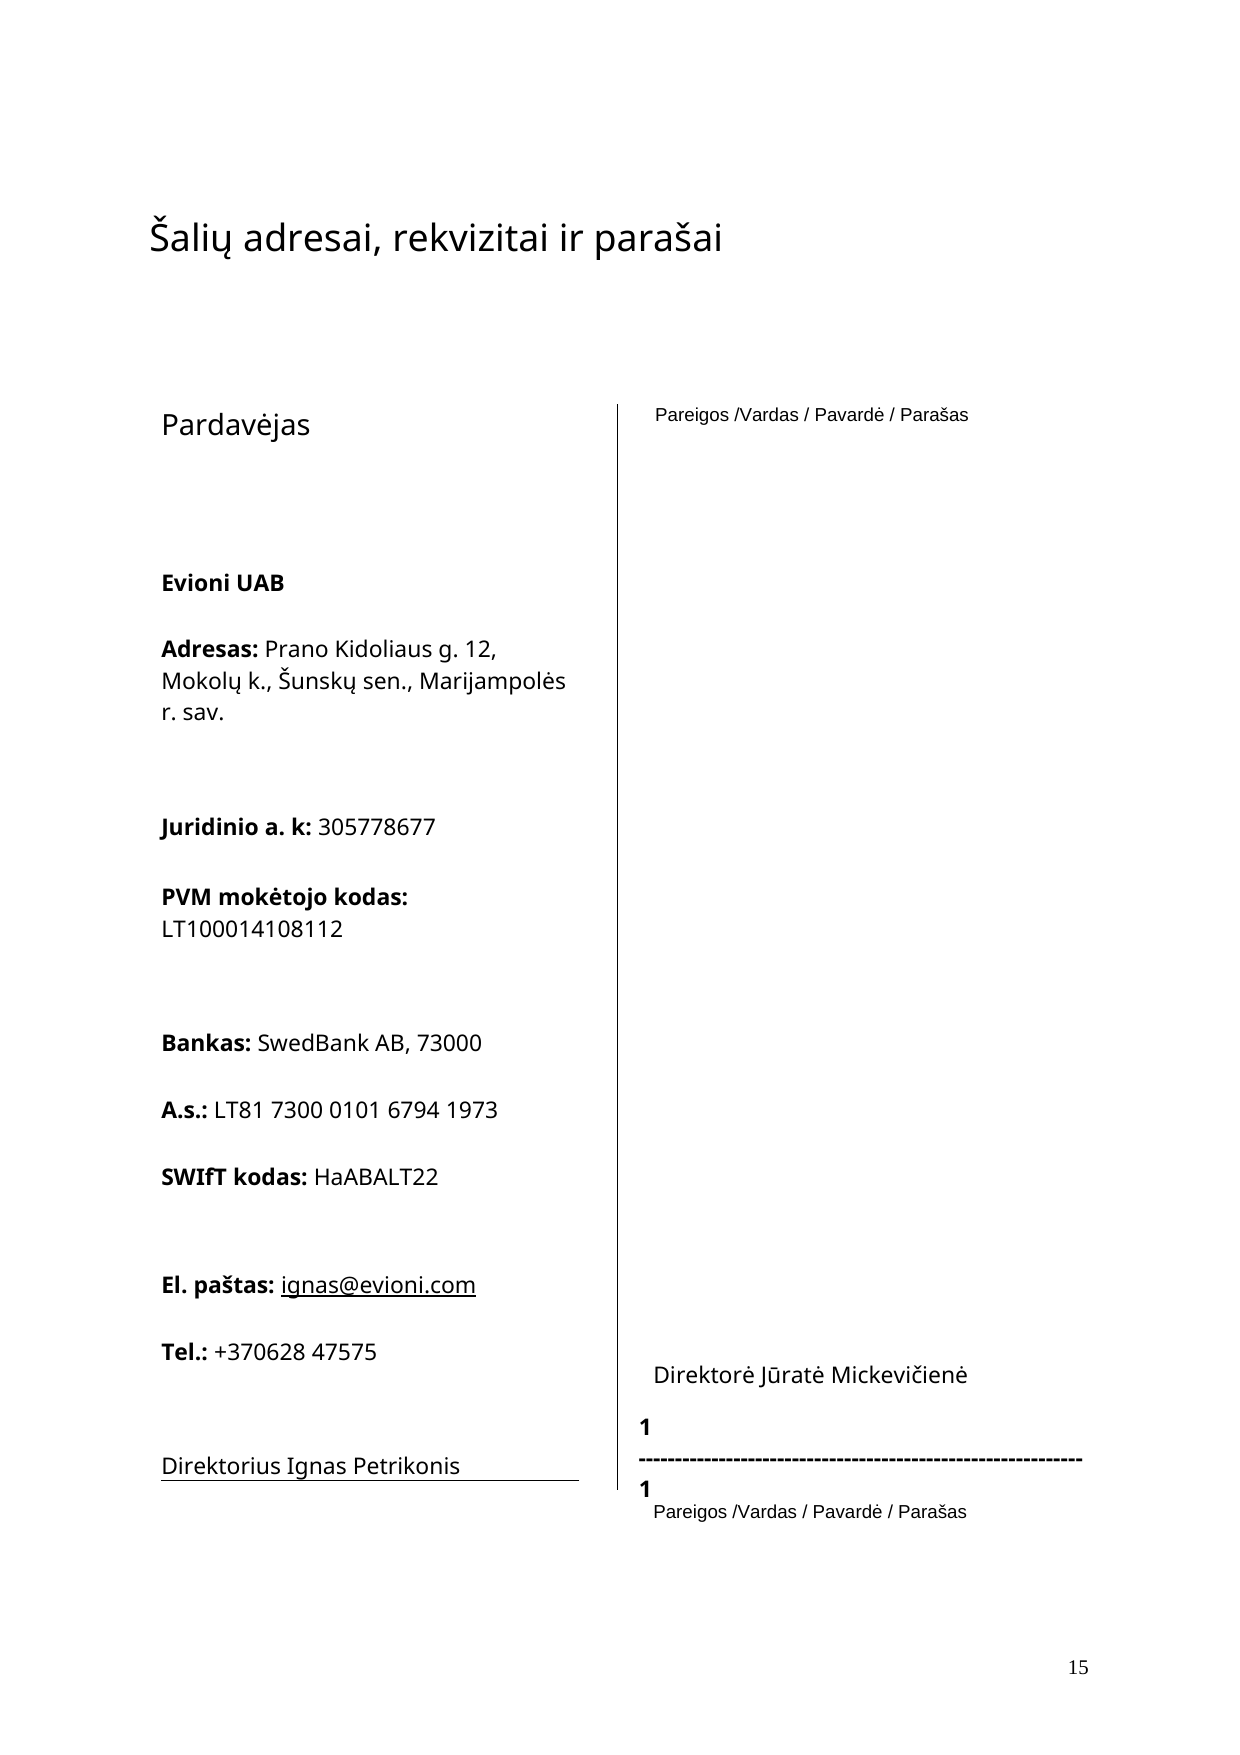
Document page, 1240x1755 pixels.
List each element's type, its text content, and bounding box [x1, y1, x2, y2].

text Direktorius Ignas Petrikonis [161, 1450, 579, 1480]
text Pareigos /Vardas / Pavardė / Parašas [655, 404, 1031, 426]
subtitle Evioni UAB [161, 567, 579, 598]
text Adresas: Prano Kidoliaus g. 12, Mokolų k., Šunskų sen., Marijampolės r. sav. [161, 633, 579, 727]
text PVM mokėtojo kodas: LT100014108112 [161, 881, 579, 944]
text Juridinio a. k: 305778677 [161, 811, 579, 842]
text Bankas: SwedBank AB, 73000 [161, 1027, 579, 1058]
subtitle Šalių adresai, rekvizitai ir parašai [122, 211, 1091, 262]
text El. paštas: ignas@evioni.com [161, 1269, 579, 1300]
text Direktorė Jūratė Mickevičienė [638, 1358, 1093, 1390]
text Tel.: +370628 47575 [161, 1336, 579, 1367]
text SWIfT kodas: HaABALT22 [161, 1161, 579, 1192]
text 1 1 [638, 1411, 1093, 1504]
text Pareigos /Vardas / Pavardė / Parašas [638, 1504, 1093, 1522]
text Pardavėjas [161, 404, 579, 444]
text A.s.: LT81 7300 0101 6794 1973 [161, 1094, 579, 1125]
